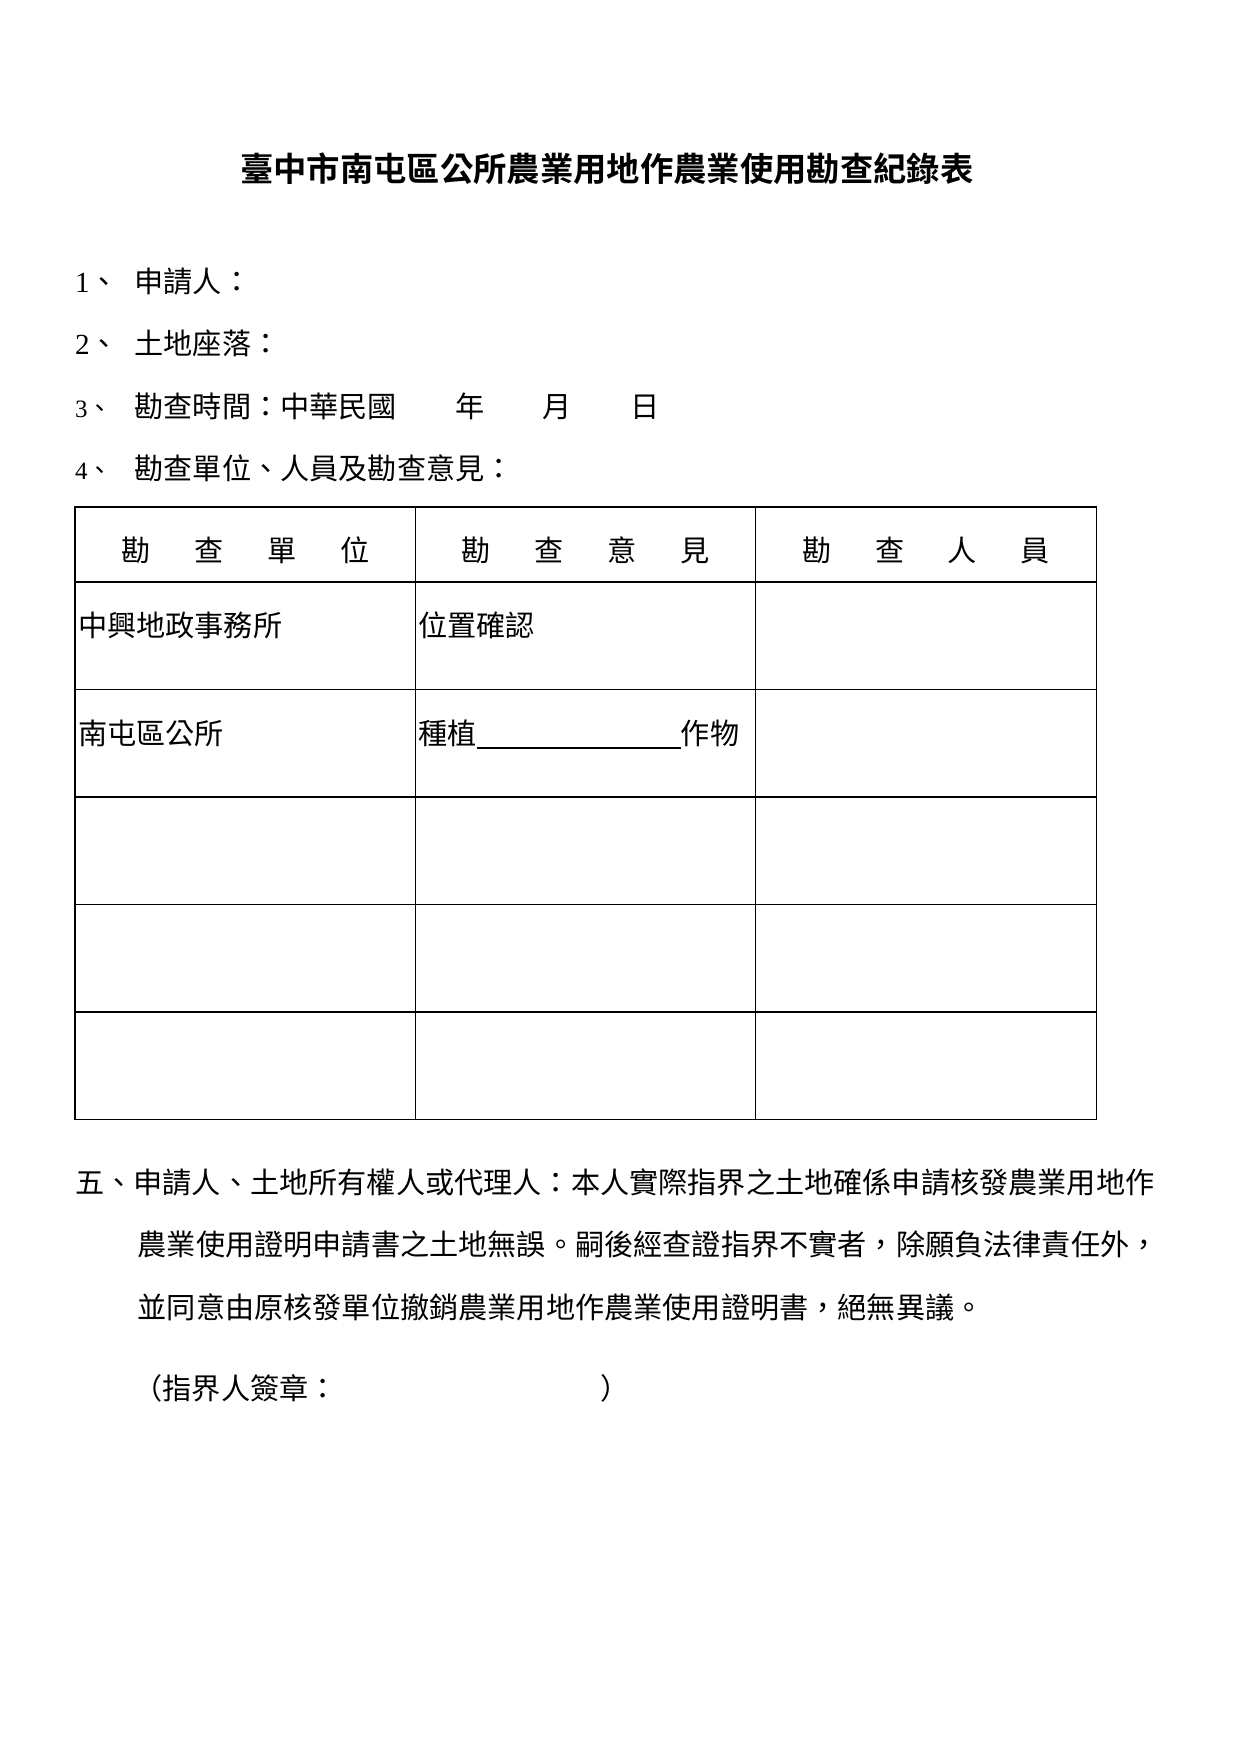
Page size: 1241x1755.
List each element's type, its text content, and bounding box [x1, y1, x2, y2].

table_cell [756, 690, 1096, 796]
table_cell 種植 作物 [416, 690, 755, 796]
text （指界人簽章： ） [75, 1345, 1165, 1407]
table_cell [756, 1013, 1096, 1119]
table_cell [76, 1013, 415, 1119]
table_cell 位置確認 [416, 583, 755, 689]
list 申請人： [75, 238, 1165, 300]
table_cell [416, 1013, 755, 1119]
table_header 勘 查 人 員 [756, 508, 1096, 581]
list 勘查單位、人員及勘查意見： [75, 425, 1165, 488]
table_cell [756, 798, 1096, 904]
list 勘查時間：中華民國 年 月 日 [75, 363, 1165, 425]
table_cell [416, 798, 755, 904]
table_header 勘 查 意 見 [416, 508, 755, 581]
text 五、申請人、土地所有權人或代理人：本人實際指界之土地確係申請核發農業用地作農業使用證明申請書之土地無誤。嗣後經查證指界不實者，除願負法律責任外，並同意由原核發單位撤銷農業用地作農業使用證明書，絕無異議。 [75, 1139, 1165, 1326]
table_cell 中興地政事務所 [76, 583, 415, 689]
text 臺中市南屯區公所農業用地作農業使用勘查紀錄表 [47, 154, 1165, 188]
list 土地座落： [75, 300, 1165, 363]
table_cell [76, 798, 415, 904]
table_cell [416, 905, 755, 1011]
table_header 勘 查 單 位 [76, 508, 415, 581]
table_cell 南屯區公所 [76, 690, 415, 796]
table_cell [76, 905, 415, 1011]
table_cell [756, 905, 1096, 1011]
table_cell [756, 583, 1096, 689]
